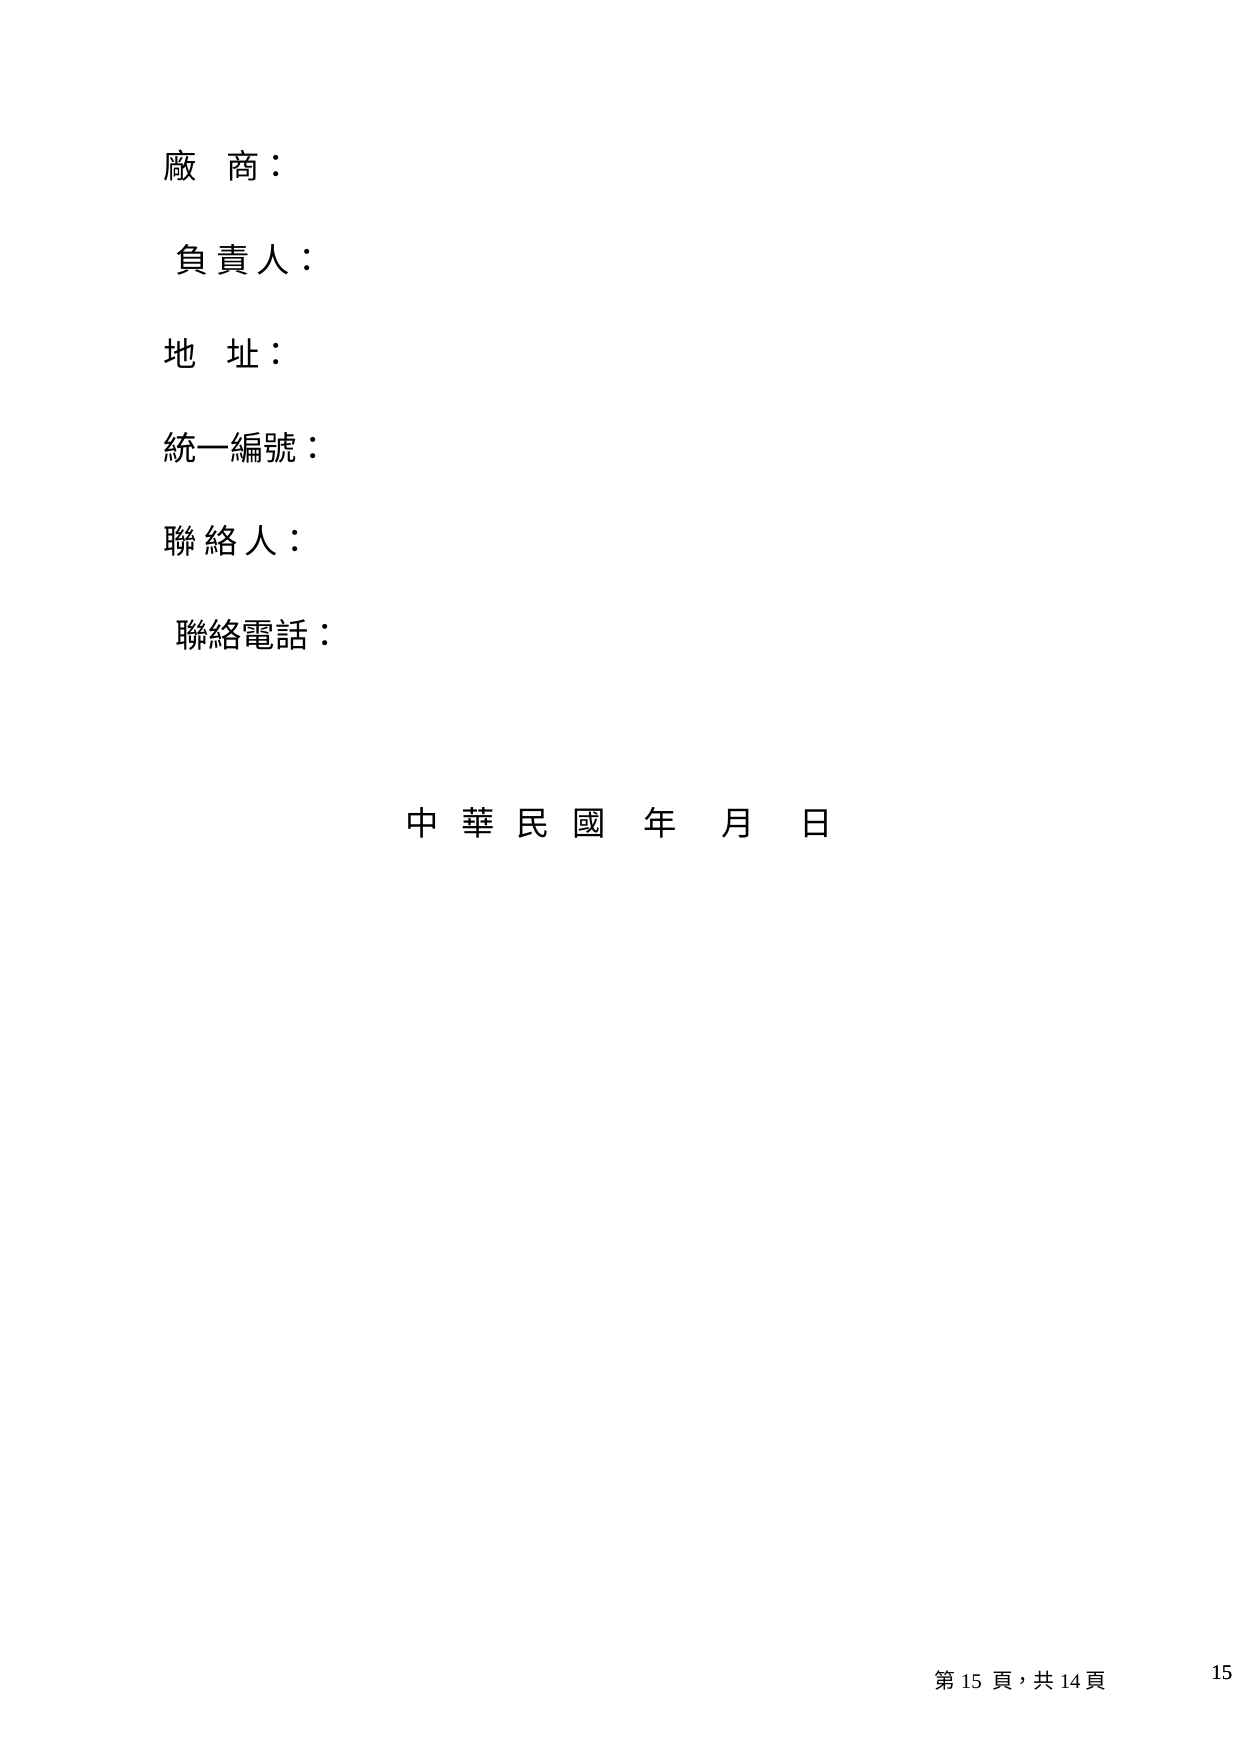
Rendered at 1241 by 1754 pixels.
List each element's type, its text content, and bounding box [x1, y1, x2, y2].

text 聯 絡 人： [94, 502, 1144, 577]
text 統一編號： [94, 408, 1144, 483]
text 聯絡電話： [123, 596, 1144, 671]
text 中 華 民 國 年 月 日 [94, 783, 1144, 858]
text 地 址： [94, 314, 1144, 389]
text 廠 商： [94, 127, 1144, 202]
text 負 責 人： [123, 221, 1144, 296]
